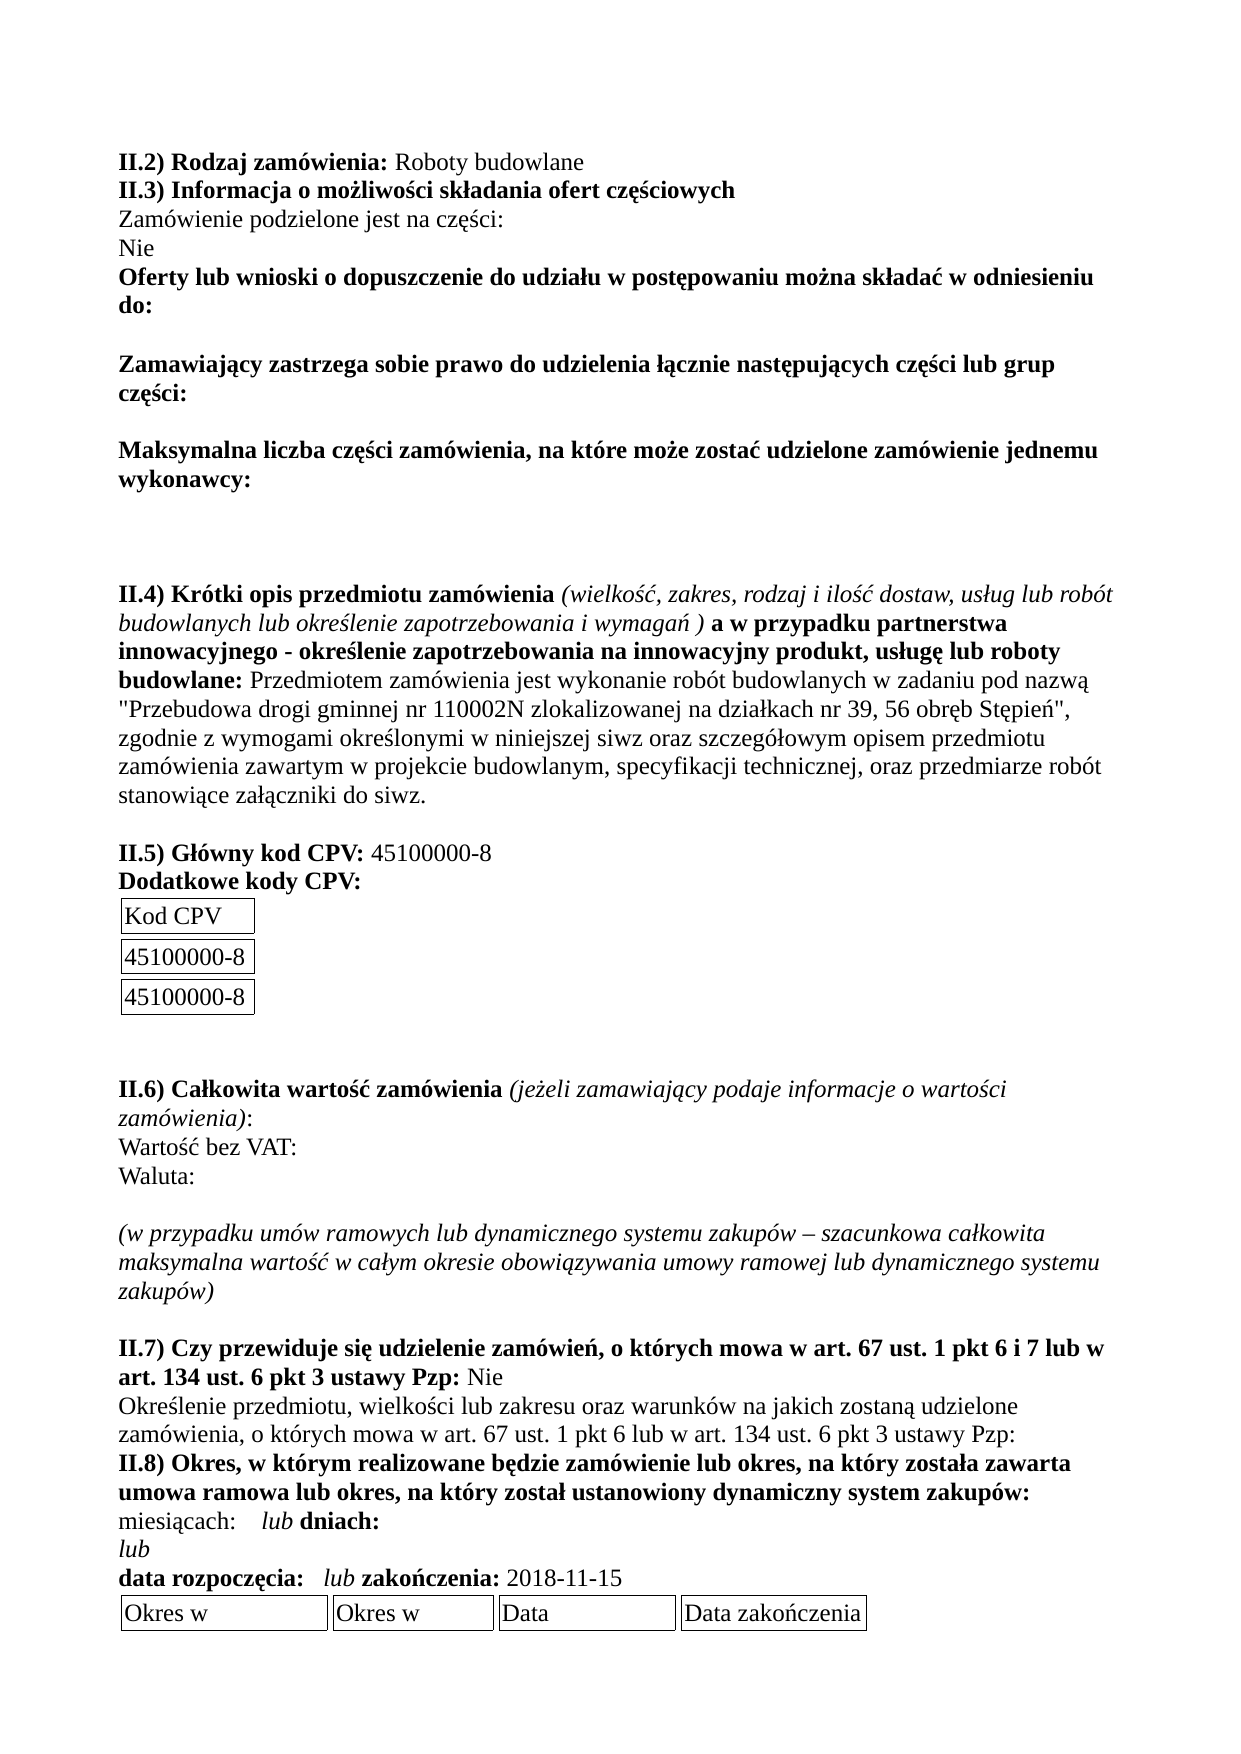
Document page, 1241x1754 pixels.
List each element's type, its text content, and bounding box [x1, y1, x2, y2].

table_header Data zakończenia [678, 1592, 869, 1633]
text II.2) Rodzaj zamówienia: Roboty budowlane II.3) Informacja o możliwości składania ofert częściowych Zamówienie podzielone jest na części: [118, 118, 1122, 233]
table_header Data [496, 1592, 678, 1633]
table_cell 45100000-8 [118, 976, 257, 1017]
text II.6) Całkowita wartość zamówienia (jeżeli zamawiający podaje informacje o wartości zamówienia): Wartość bez VAT: Waluta: [118, 1017, 1122, 1189]
text II.7) Czy przewiduje się udzielenie zamówień, o których mowa w art. 67 ust. 1 pkt 6 i 7 lub w art. 134 ust. 6 pkt 3 ustawy Pzp: Nie Określenie przedmiotu, wielkości lub zakresu oraz warunków na jakich zostaną udzielone zamówienia, o których mowa w art. 67 ust. 1 pkt 6 lub w art. 134 ust. 6 pkt 3 ustawy Pzp: II.8) Okres, w którym realizowane będzie zamówienie lub okres, na który została zawarta umowa ramowa lub okres, na który został ustanowiony dynamiczny system zakupów: miesiącach: lub dniach: lub data rozpoczęcia: lub zakończenia: 2018-11-15 [118, 1304, 1122, 1592]
text Nie Oferty lub wnioski o dopuszczenie do udziału w postępowaniu można składać w odniesieniu do: [118, 233, 1122, 319]
text (w przypadku umów ramowych lub dynamicznego systemu zakupów – szacunkowa całkowita maksymalna wartość w całym okresie obowiązywania umowy ramowej lub dynamicznego systemu zakupów) [118, 1189, 1122, 1304]
table_header Kod CPV [118, 895, 257, 936]
text Zamawiający zastrzega sobie prawo do udzielenia łącznie następujących części lub grup części: Maksymalna liczba części zamówienia, na które może zostać udzielone zamówienie jednemu wykonawcy: II.4) Krótki opis przedmiotu zamówienia (wielkość, zakres, rodzaj i ilość dostaw, usług lub robót budowlanych lub określenie zapotrzebowania i wymagań ) a w przypadku partnerstwa innowacyjnego - określenie zapotrzebowania na innowacyjny produkt, usługę lub roboty budowlane: Przedmiotem zamówienia jest wykonanie robót budowlanych w zadaniu pod nazwą "Przebudowa drogi gminnej nr 110002N zlokalizowanej na działkach nr 39, 56 obręb Stępień", zgodnie z wymogami określonymi w niniejszej siwz oraz szczegółowym opisem przedmiotu zamówienia zawartym w projekcie budowlanym, specyfikacji technicznej, oraz przedmiarze robót stanowiące załączniki do siwz. II.5) Główny kod CPV: 45100000-8 Dodatkowe kody CPV: [118, 349, 1122, 895]
table_cell 45100000-8 [118, 936, 257, 976]
table_header Okres w [330, 1592, 496, 1633]
table_header Okres w [118, 1592, 330, 1633]
